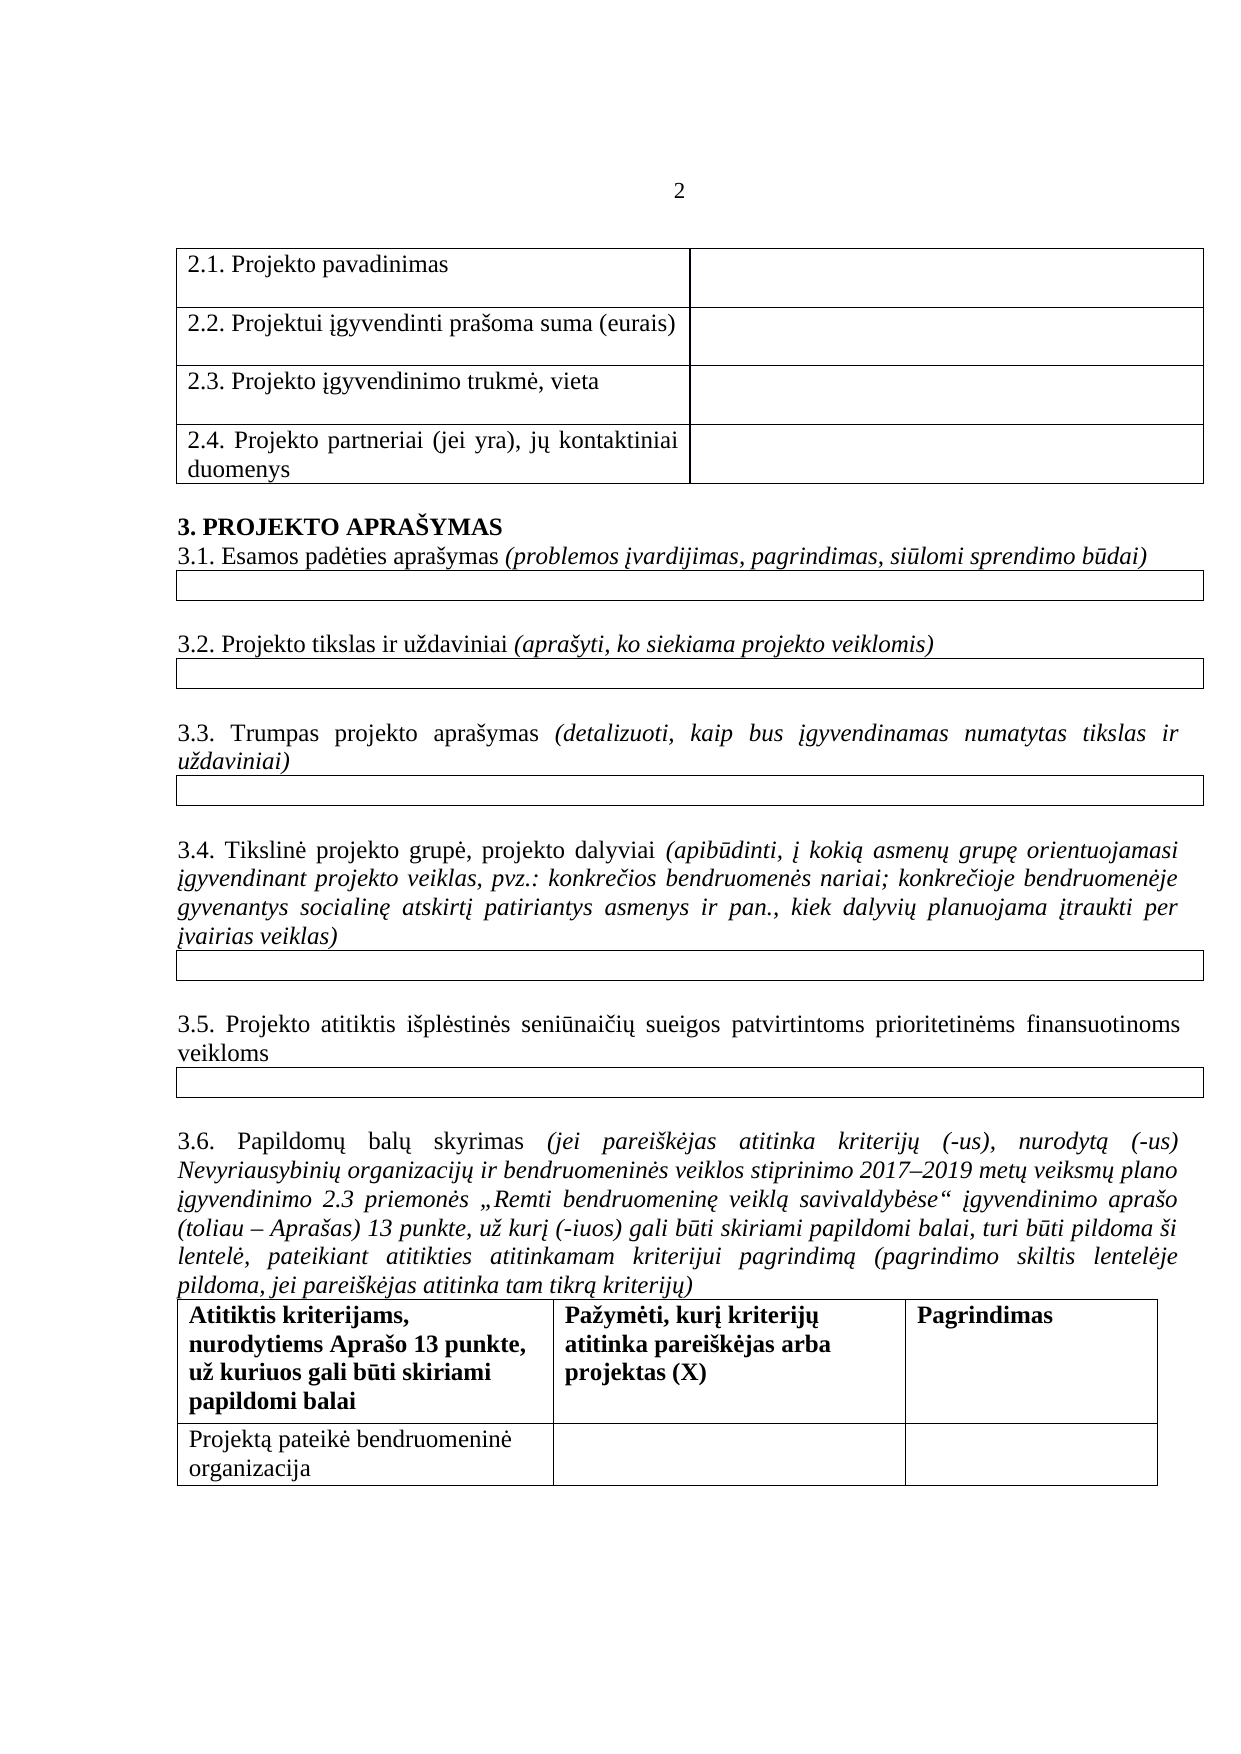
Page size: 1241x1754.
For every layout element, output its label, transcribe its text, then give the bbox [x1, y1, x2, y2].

text 3.6. Papildomų balų skyrimas (jei pareiškėjas atitinka kriterijų (-us), nurodytą (-us) Nevyriausybinių organizacijų ir bendruomeninės veiklos stiprinimo 2017–2019 metų veiksmų plano įgyvendinimo 2.3 priemonės „Remti bendruomeninę veiklą savivaldybėse“ įgyvendinimo aprašo (toliau – Aprašas) 13 punkte, už kurį (-iuos) gali būti skiriami papildomi balai, turi būti pildoma ši lentelė, pateikiant atitikties atitinkamam kriterijui pagrindimą (pagrindimo skiltis lentelėje pildoma, jei pareiškėjas atitinka tam tikrą kriterijų) [177, 1126, 1181, 1299]
text 3. PROJEKTO APRAŠYMAS [177, 512, 1181, 541]
table_header 2.1. Projekto pavadinimas [177, 249, 689, 307]
text 3.1. Esamos padėties aprašymas (problemos įvardijimas, pagrindimas, siūlomi sprendimo būdai) [177, 541, 1181, 570]
table_cell [906, 1424, 1157, 1485]
table_cell [554, 1424, 905, 1485]
table_cell Projektą pateikė bendruomeninė organizacija [178, 1424, 553, 1485]
table_header [177, 571, 1203, 599]
table_cell 2.2. Projektui įgyvendinti prašoma suma (eurais) [177, 308, 689, 365]
table_header [177, 951, 1203, 979]
table_header [177, 1068, 1203, 1097]
table_header [177, 659, 1203, 688]
text 3.3. Trumpas projekto aprašymas (detalizuoti, kaip bus įgyvendinamas numatytas tikslas ir uždaviniai) [177, 718, 1181, 775]
text 3.2. Projekto tikslas ir uždaviniai (aprašyti, ko siekiama projekto veiklomis) [177, 629, 1181, 658]
table_cell 2.4. Projekto partneriai (jei yra), jų kontaktiniai duomenys [177, 425, 689, 482]
text 3.4. Tikslinė projekto grupė, projekto dalyviai (apibūdinti, į kokią asmenų grupę orientuojamasi įgyvendinant projekto veiklas, pvz.: konkrečios bendruomenės nariai; konkrečioje bendruomenėje gyvenantys socialinę atskirtį patiriantys asmenys ir pan., kiek dalyvių planuojama įtraukti per įvairias veiklas) [177, 835, 1181, 950]
table_cell 2.3. Projekto įgyvendinimo trukmė, vieta [177, 366, 689, 424]
table_cell [691, 425, 1203, 482]
table_cell [691, 308, 1203, 365]
table_cell [691, 366, 1203, 424]
table_header Pažymėti, kurį kriterijų atitinka pareiškėjas arba projektas (X) [554, 1300, 905, 1423]
table_header [691, 249, 1203, 307]
text 3.5. Projekto atitiktis išplėstinės seniūnaičių sueigos patvirtintoms prioritetinėms finansuotinoms veikloms [177, 1009, 1181, 1067]
table_header [177, 776, 1203, 805]
table_header Pagrindimas [906, 1300, 1157, 1423]
table_header Atitiktis kriterijams, nurodytiems Aprašo 13 punkte, už kuriuos gali būti skiriami papildomi balai [178, 1300, 553, 1423]
